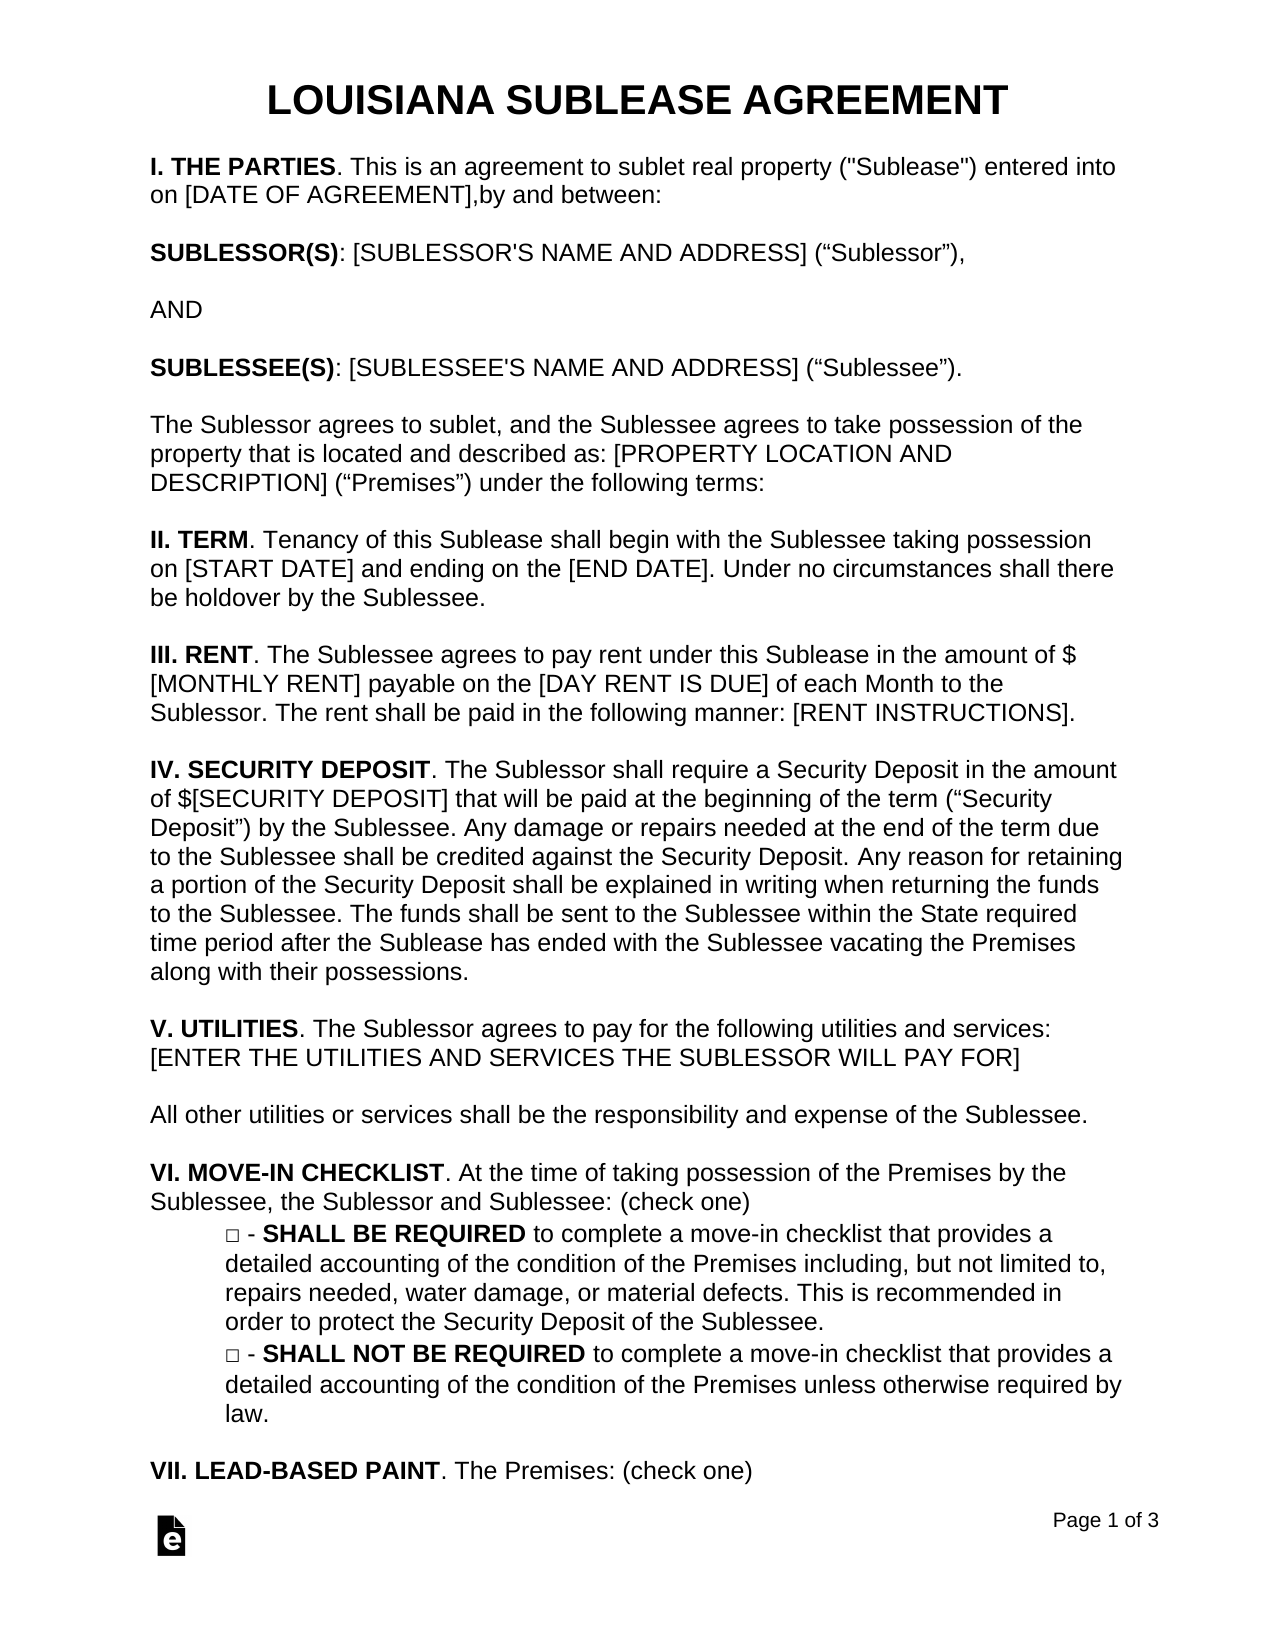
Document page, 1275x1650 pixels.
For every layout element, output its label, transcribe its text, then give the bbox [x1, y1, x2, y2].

text II. TERM. Tenancy of this Sublease shall begin with the Sublessee taking possession on [START DATE] and ending on the [END DATE]. Under no circumstances shall there be holdover by the Sublessee. [150, 525, 1125, 612]
text The Sublessor agrees to sublet, and the Sublessee agrees to take possession of the property that is located and described as: [PROPERTY LOCATION AND DESCRIPTION] (“Premises”) under the following terms: [150, 410, 1125, 497]
text VII. LEAD-BASED PAINT. The Premises: (check one) [150, 1456, 1125, 1485]
text AND [150, 295, 1125, 324]
text ☐ - SHALL BE REQUIRED to complete a move-in checklist that provides a detailed accounting of the condition of the Premises including, but not limited to, repairs needed, water damage, or material defects. This is recommended in order to protect the Security Deposit of the Sublessee. [225, 1215, 1125, 1336]
text VI. MOVE-IN CHECKLIST. At the time of taking possession of the Premises by the Sublessee, the Sublessor and Sublessee: (check one) [150, 1158, 1125, 1215]
text All other utilities or services shall be the responsibility and expense of the Sublessee. [150, 1100, 1125, 1129]
subtitle LOUISIANA SUBLEASE AGREEMENT [150, 75, 1125, 123]
text I. THE PARTIES. This is an agreement to sublet real property ("Sublease") entered into on [DATE OF AGREEMENT],by and between: [150, 152, 1125, 209]
text IV. SECURITY DEPOSIT. The Sublessor shall require a Security Deposit in the amount of $[SECURITY DEPOSIT] that will be paid at the beginning of the term (“Security Deposit”) by the Sublessee. Any damage or repairs needed at the end of the term due to the Sublessee shall be credited against the Security Deposit. Any reason for retaining a portion of the Security Deposit shall be explained in writing when returning the funds to the Sublessee. The funds shall be sent to the Sublessee within the State required time period after the Sublease has ended with the Sublessee vacating the Premises along with their possessions. [150, 755, 1125, 985]
text V. UTILITIES. The Sublessor agrees to pay for the following utilities and services: [ENTER THE UTILITIES AND SERVICES THE SUBLESSOR WILL PAY FOR] [150, 1014, 1125, 1072]
text ☐ - SHALL NOT BE REQUIRED to complete a move-in checklist that provides a detailed accounting of the condition of the Premises unless otherwise required by law. [225, 1336, 1125, 1427]
text SUBLESSEE(S): [SUBLESSEE'S NAME AND ADDRESS] (“Sublessee”). [150, 353, 1125, 382]
text SUBLESSOR(S): [SUBLESSOR'S NAME AND ADDRESS] (“Sublessor”), [150, 238, 1125, 267]
text III. RENT. The Sublessee agrees to pay rent under this Sublease in the amount of $[MONTHLY RENT] payable on the [DAY RENT IS DUE] of each Month to the Sublessor. The rent shall be paid in the following manner: [RENT INSTRUCTIONS]. [150, 640, 1125, 727]
